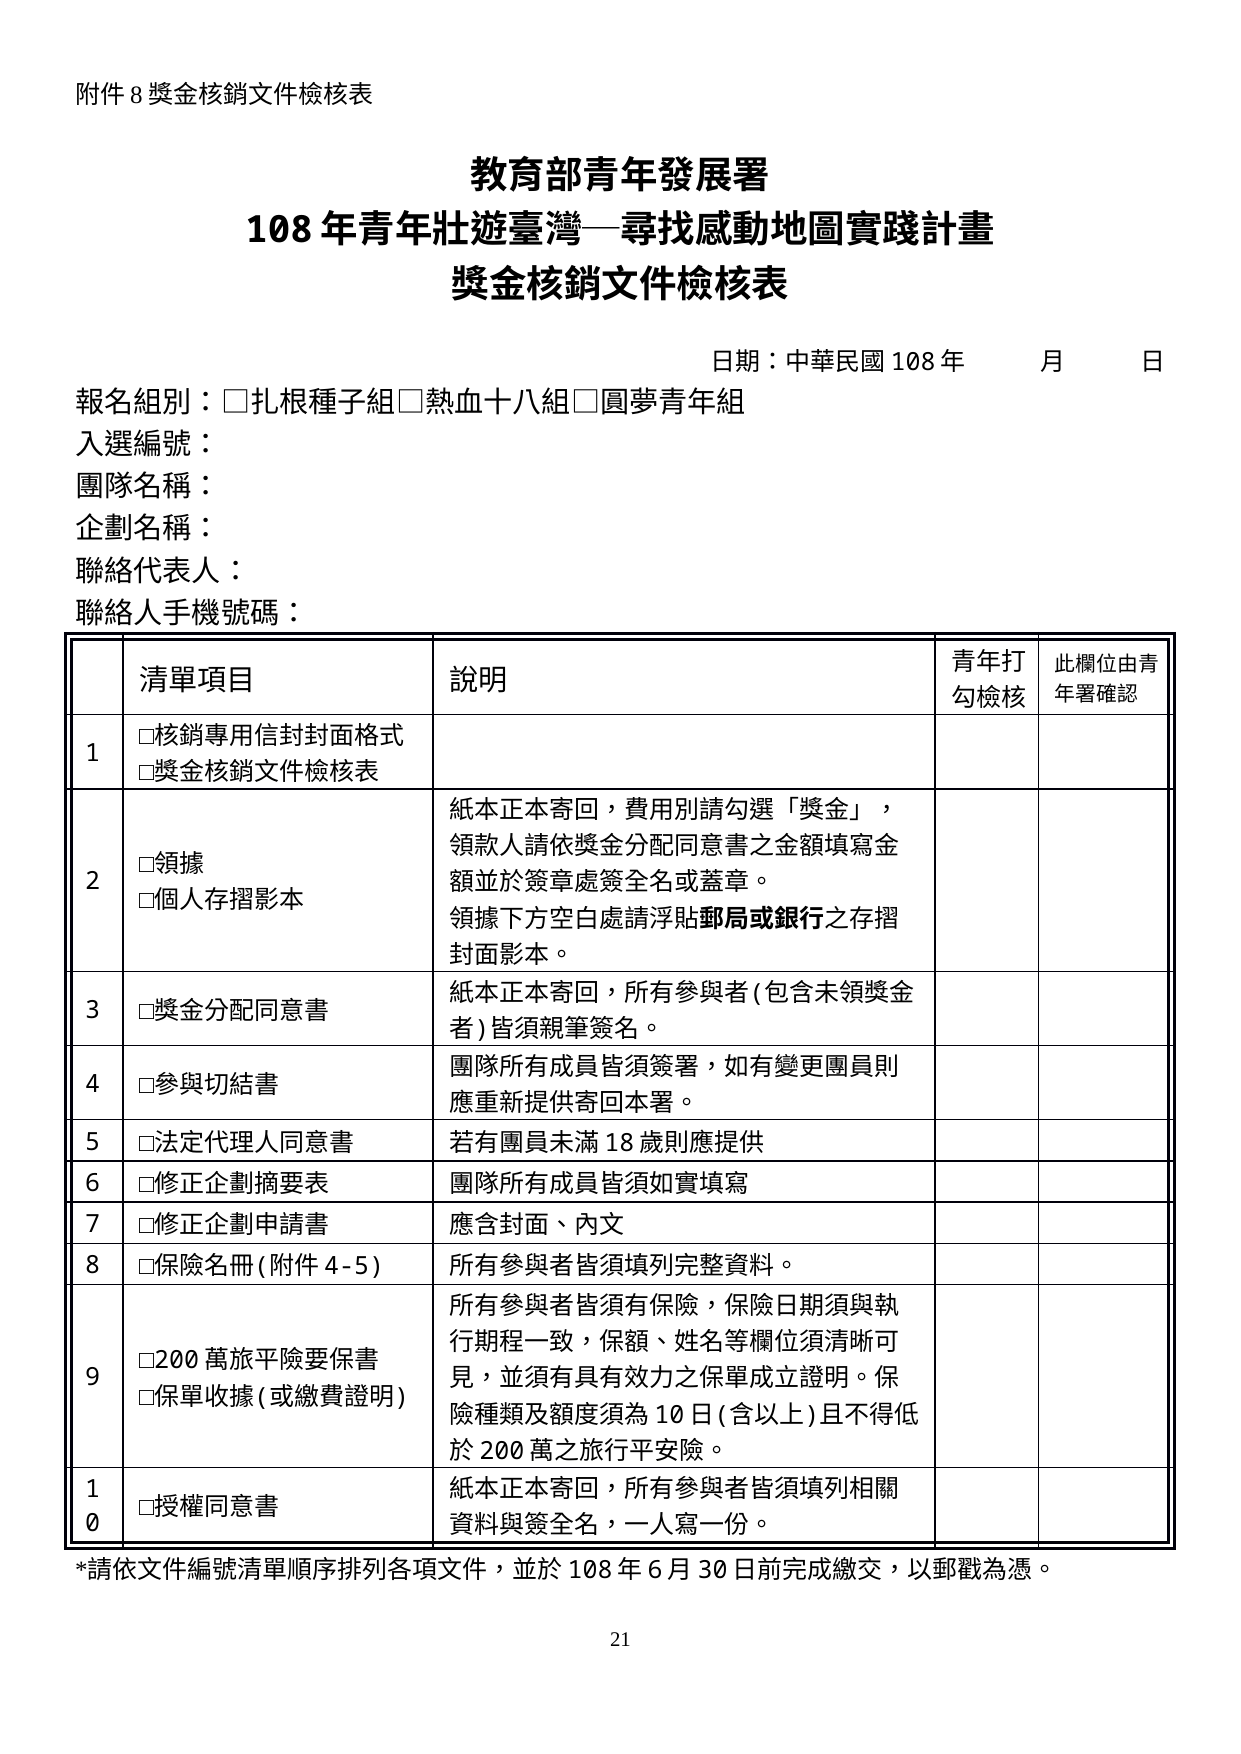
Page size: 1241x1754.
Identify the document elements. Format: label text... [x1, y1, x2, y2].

table_cell 5 [73, 1120, 122, 1160]
table_cell [1039, 1244, 1167, 1284]
table_header [73, 641, 122, 714]
table_cell [1039, 972, 1167, 1045]
table_cell □核銷專用信封封面格式 □獎金核銷文件檢核表 [124, 715, 432, 788]
table_cell 若有團員未滿18歲則應提供 [434, 1120, 934, 1160]
table_cell 團隊所有成員皆須如實填寫 [434, 1162, 934, 1201]
table_cell 團隊所有成員皆須簽署，如有變更團員則應重新提供寄回本署。 [434, 1046, 934, 1119]
table_header 青年打勾檢核 [936, 641, 1038, 714]
text 附件8 獎金核銷文件檢核表 [75, 75, 1165, 111]
table_cell 紙本正本寄回，所有參與者皆須填列相關資料與簽全名，一人寫一份。 [434, 1468, 934, 1541]
table_cell 所有參與者皆須有保險，保險日期須與執行期程一致，保額、姓名等欄位須清晰可見，並須有具有效力之保單成立證明。保險種類及額度須為10日(含以上)且不得低於200萬之旅行平安險。 [434, 1285, 934, 1467]
table_cell [936, 1285, 1038, 1467]
table_cell □法定代理人同意書 [124, 1120, 432, 1160]
table_cell □修正企劃摘要表 [124, 1162, 432, 1201]
table_cell [936, 790, 1038, 971]
table_cell 6 [73, 1162, 122, 1201]
table_cell [1039, 1046, 1167, 1119]
table_cell [1039, 790, 1167, 971]
table_cell 8 [73, 1244, 122, 1284]
table_cell [1039, 1162, 1167, 1201]
table_header [69, 635, 122, 714]
table_cell [936, 1046, 1038, 1119]
text 獎金核銷文件檢核表 [75, 253, 1165, 308]
table_cell □參與切結書 [124, 1046, 432, 1119]
table_cell □授權同意書 [124, 1468, 432, 1541]
table_cell 應含封面、內文 [434, 1203, 934, 1242]
text 入選編號： [75, 420, 1115, 463]
text 聯絡代表人： [75, 547, 1115, 589]
table_cell □修正企劃申請書 [124, 1203, 432, 1242]
table_cell [1039, 1120, 1167, 1160]
text 教育部青年發展署 [75, 145, 1165, 199]
table_cell 7 [73, 1203, 122, 1242]
table_cell 紙本正本寄回，所有參與者(包含未領獎金者)皆須親筆簽名。 [434, 972, 934, 1045]
table_header 清單項目 [124, 641, 432, 714]
table_cell □領據 □個人存摺影本 [124, 790, 432, 971]
table_cell 紙本正本寄回，費用別請勾選「獎金」，領款人請依獎金分配同意書之金額填寫金額並於簽章處簽全名或蓋章。 領據下方空白處請浮貼郵局或銀行之存摺封面影本。 [434, 790, 934, 971]
text 日期：中華民國108年 月 日 [75, 342, 1165, 378]
table_cell [1039, 715, 1167, 788]
text 企劃名稱： [75, 505, 1115, 547]
table_cell [1039, 1203, 1167, 1242]
table_cell [1039, 1468, 1167, 1541]
table_cell 10 [73, 1468, 122, 1541]
table_cell □200萬旅平險要保書 □保單收據(或繳費證明) [124, 1285, 432, 1467]
text 團隊名稱： [75, 463, 1115, 505]
table_header 說明 [434, 641, 934, 714]
table_cell 所有參與者皆須填列完整資料。 [434, 1244, 934, 1284]
table_cell [936, 1468, 1038, 1541]
text 聯絡人手機號碼： [75, 589, 1115, 632]
table_cell [936, 1244, 1038, 1284]
text 108年青年壯遊臺灣─尋找感動地圖實踐計畫 [75, 199, 1165, 253]
table_cell 1 [73, 715, 122, 788]
table_cell [936, 715, 1038, 788]
table_cell 9 [73, 1285, 122, 1467]
table_cell [936, 1120, 1038, 1160]
table_cell [1039, 1285, 1167, 1467]
text *請依文件編號清單順序排列各項文件，並於108年6月30日前完成繳交，以郵戳為憑。 [75, 1550, 1165, 1586]
table_cell [936, 1162, 1038, 1201]
table_cell [936, 972, 1038, 1045]
table_cell 2 [73, 790, 122, 971]
table_cell 4 [73, 1046, 122, 1119]
table_cell 3 [73, 972, 122, 1045]
table_header 此欄位由青年署確認 [1039, 635, 1171, 714]
table_cell [936, 1203, 1038, 1242]
table_cell □獎金分配同意書 [124, 972, 432, 1045]
text 報名組別：□扎根種子組□熱血十八組□圓夢青年組 [75, 378, 1115, 420]
table_cell □保險名冊(附件4-5) [124, 1244, 432, 1284]
table_cell [434, 715, 934, 788]
